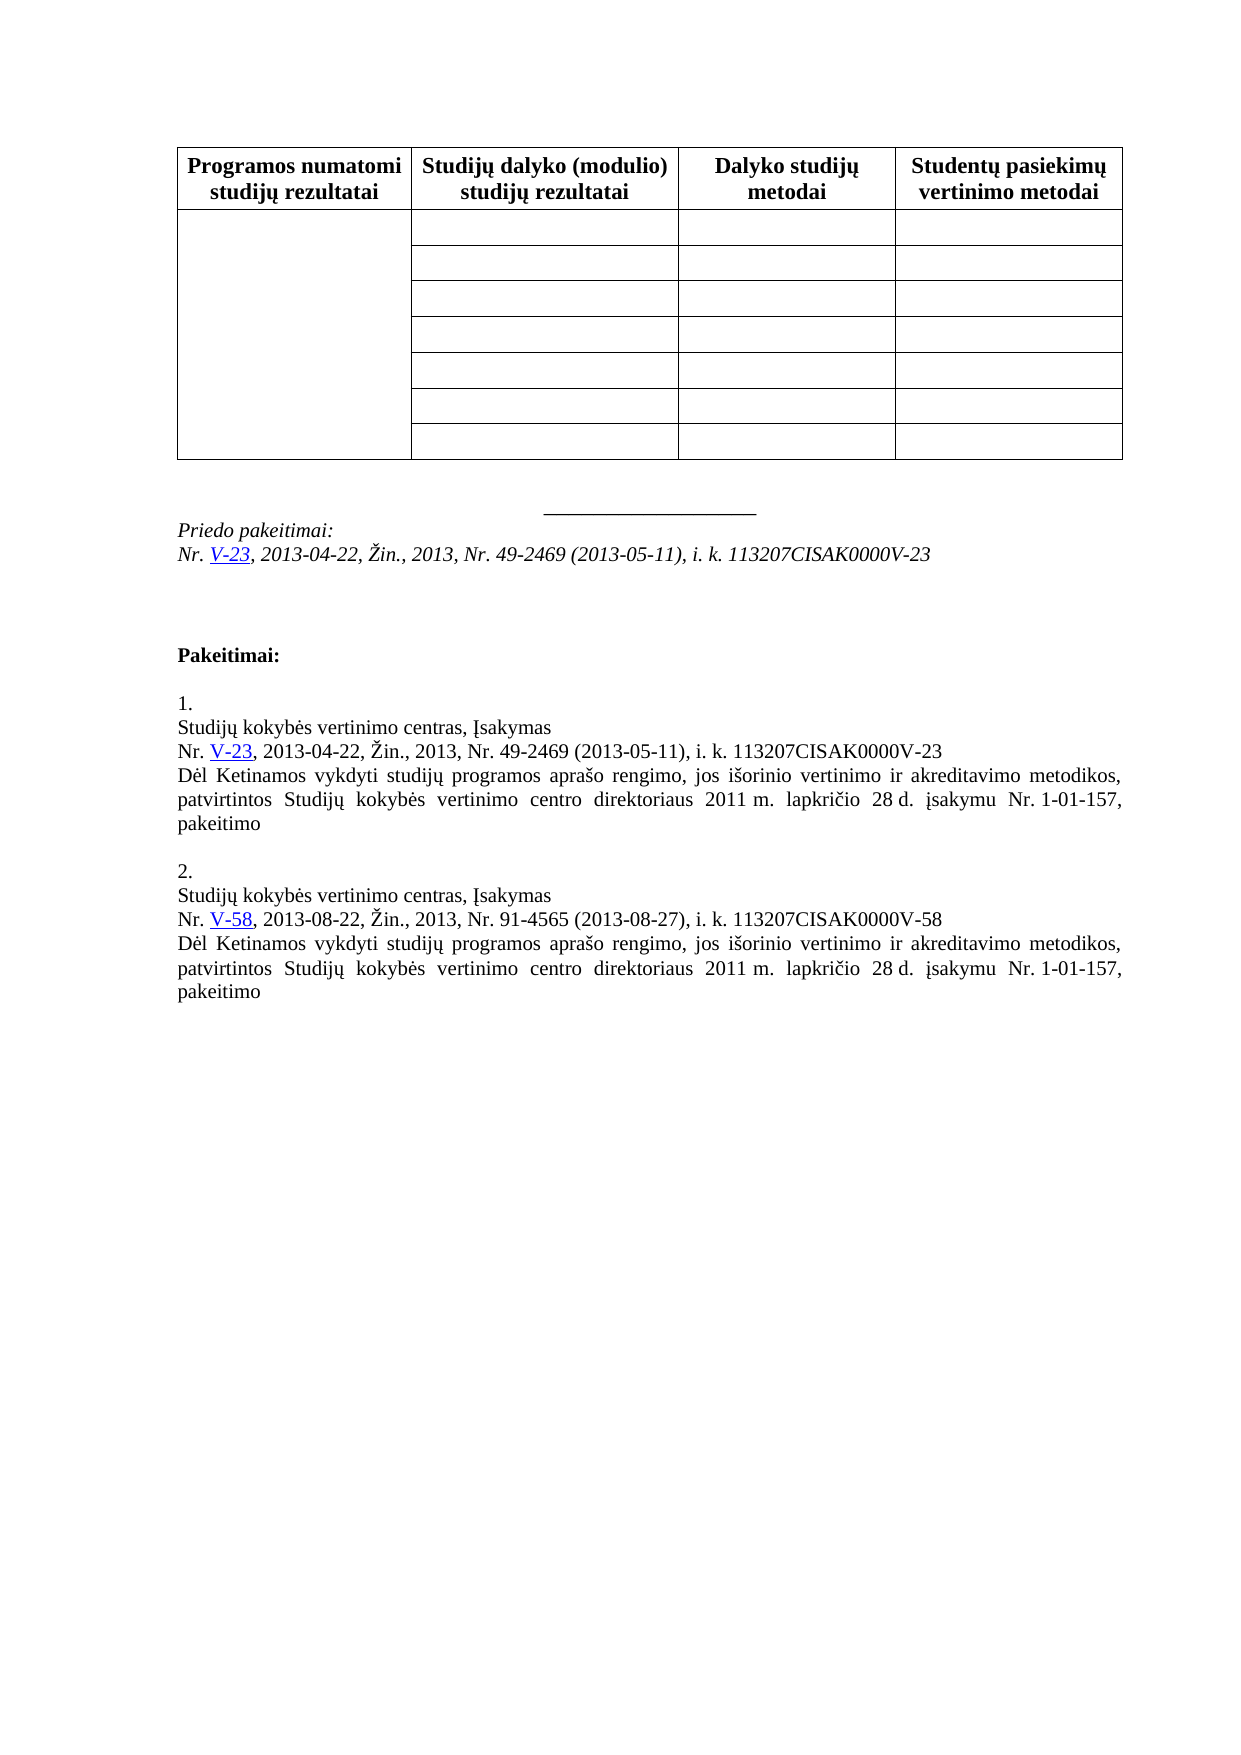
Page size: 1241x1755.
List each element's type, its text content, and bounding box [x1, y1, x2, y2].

text Studijų kokybės vertinimo centras, Įsakymas [177, 715, 1122, 739]
text Nr. V-58, 2013-08-22, Žin., 2013, Nr. 91-4565 (2013-08-27), i. k. 113207CISAK0000V-58 [177, 907, 1122, 931]
table_cell [412, 210, 678, 245]
table_cell [896, 246, 1122, 280]
table_cell [679, 317, 895, 352]
text Priedo pakeitimai: [177, 518, 1122, 542]
table_cell [412, 281, 678, 316]
text Studijų kokybės vertinimo centras, Įsakymas [177, 883, 1122, 907]
table_cell [679, 246, 895, 280]
text _________________ [177, 489, 1122, 518]
table_cell [412, 353, 678, 388]
table_cell [412, 389, 678, 423]
table_header Dalyko studijų metodai [679, 148, 895, 209]
table_cell [896, 210, 1122, 245]
table_cell [178, 210, 411, 459]
table_cell [896, 353, 1122, 388]
table_cell [896, 281, 1122, 316]
table_cell [679, 424, 895, 459]
table_cell [896, 424, 1122, 459]
table_header Studijų dalyko (modulio) studijų rezultatai [412, 148, 678, 209]
table_cell [412, 317, 678, 352]
table_header Programos numatomi studijų rezultatai [178, 148, 411, 209]
table_cell [896, 317, 1122, 352]
table_cell [679, 210, 895, 245]
text Pakeitimai: [177, 643, 1122, 667]
table_header Studentų pasiekimų vertinimo metodai [896, 148, 1122, 209]
text Dėl Ketinamos vykdyti studijų programos aprašo rengimo, jos išorinio vertinimo ir akreditavimo metodikos, patvirtintos Studijų kokybės vertinimo centro direktoriaus 2011 m. lapkričio 28 d. įsakymu Nr. 1-01-157, pakeitimo [177, 763, 1122, 835]
table_cell [679, 353, 895, 388]
text Nr. V-23, 2013-04-22, Žin., 2013, Nr. 49-2469 (2013-05-11), i. k. 113207CISAK0000V-23 [177, 542, 1122, 566]
table_cell [412, 246, 678, 280]
text Dėl Ketinamos vykdyti studijų programos aprašo rengimo, jos išorinio vertinimo ir akreditavimo metodikos, patvirtintos Studijų kokybės vertinimo centro direktoriaus 2011 m. lapkričio 28 d. įsakymu Nr. 1-01-157, pakeitimo [177, 931, 1122, 1003]
text 1. [177, 691, 1122, 715]
text Nr. V-23, 2013-04-22, Žin., 2013, Nr. 49-2469 (2013-05-11), i. k. 113207CISAK0000V-23 [177, 739, 1122, 763]
table_cell [679, 389, 895, 423]
table_cell [679, 281, 895, 316]
table_cell [412, 424, 678, 459]
text 2. [177, 859, 1122, 883]
table_cell [896, 389, 1122, 423]
